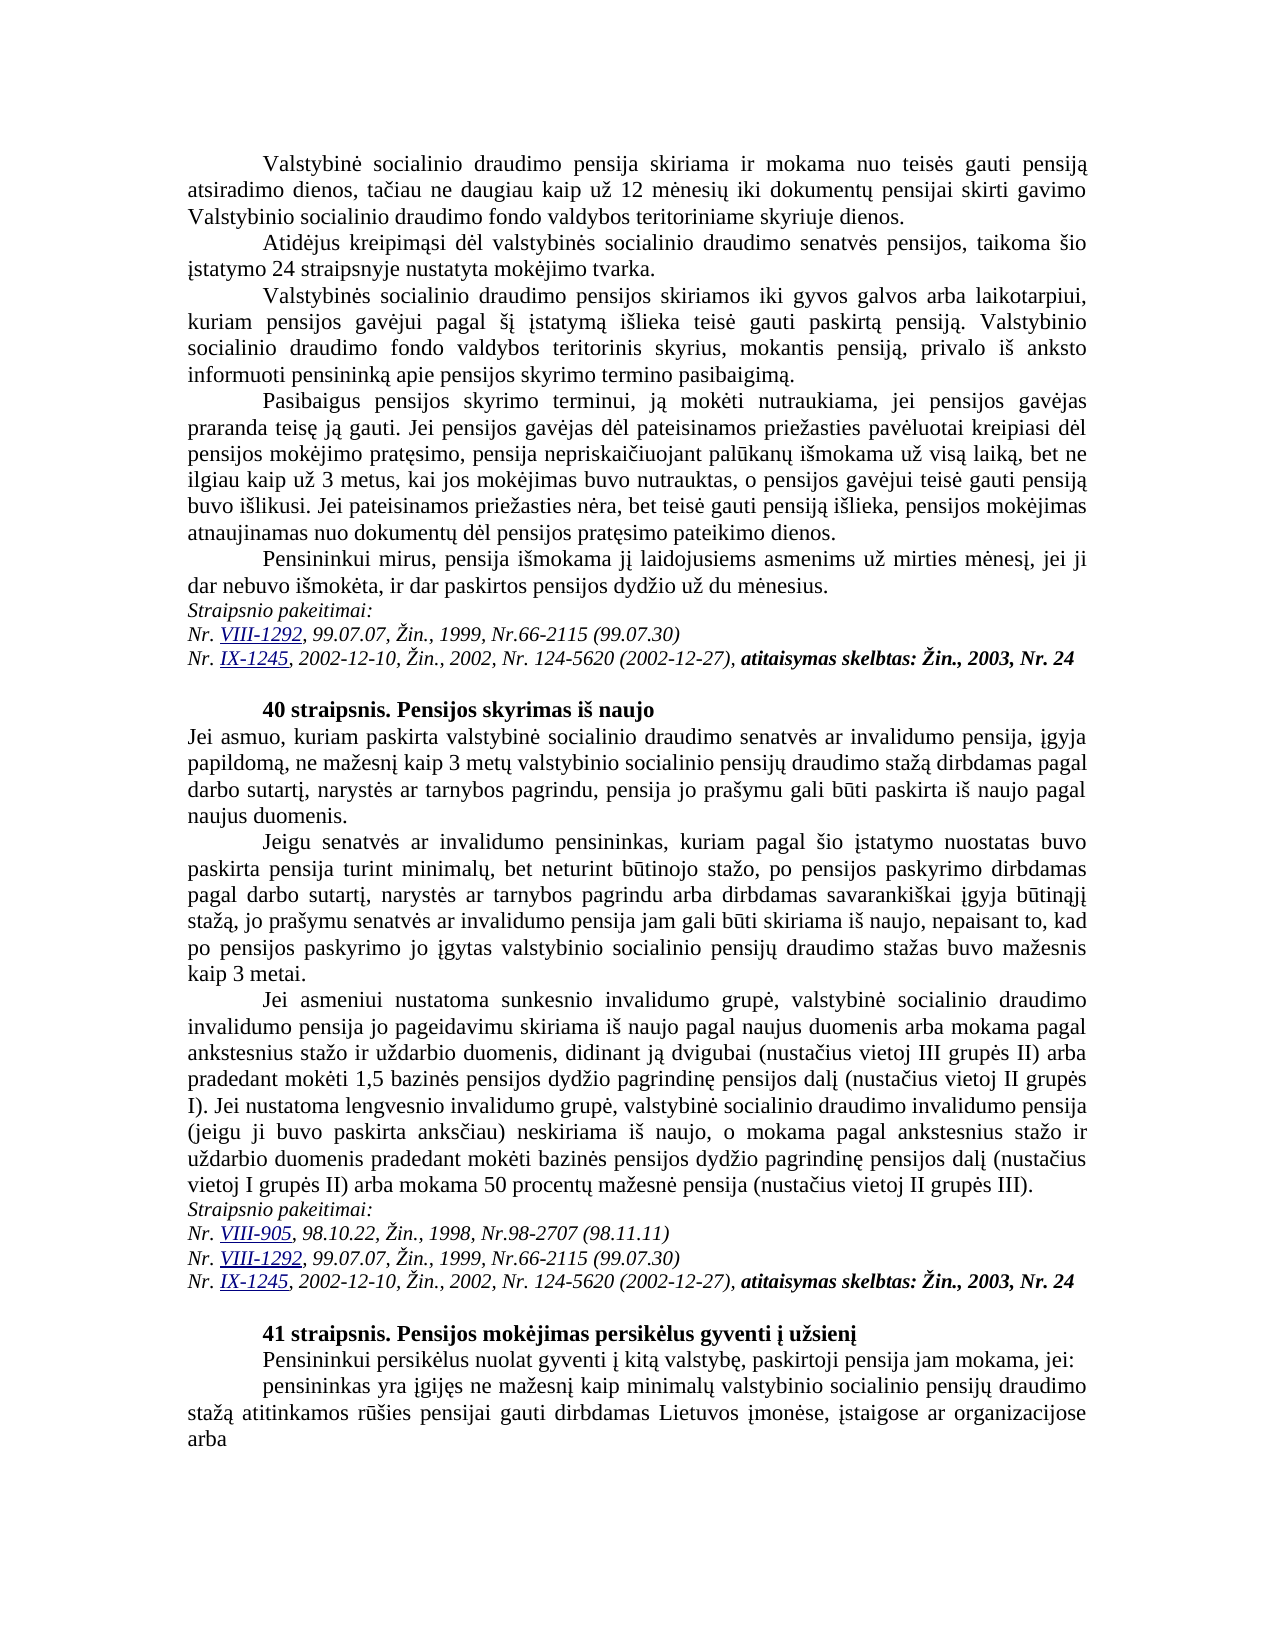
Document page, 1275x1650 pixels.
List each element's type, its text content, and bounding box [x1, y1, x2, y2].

text Nr. IX-1245, 2002-12-10, Žin., 2002, Nr. 124-5620 (2002-12-27), atitaisymas skelbtas: Žin., 2003, Nr. 24 [187, 646, 1088, 670]
text Valstybinė socialinio draudimo pensija skiriama ir mokama nuo teisės gauti pensiją atsiradimo dienos, tačiau ne daugiau kaip už 12 mėnesių iki dokumentų pensijai skirti gavimo Valstybinio socialinio draudimo fondo valdybos teritoriniame skyriuje dienos. [187, 150, 1088, 229]
text Nr. VIII-1292, 99.07.07, Žin., 1999, Nr.66-2115 (99.07.30) [187, 1245, 1088, 1269]
text Valstybinės socialinio draudimo pensijos skiriamos iki gyvos galvos arba laikotarpiui, kuriam pensijos gavėjui pagal šį įstatymą išlieka teisė gauti paskirtą pensiją. Valstybinio socialinio draudimo fondo valdybos teritorinis skyrius, mokantis pensiją, privalo iš anksto informuoti pensininką apie pensijos skyrimo termino pasibaigimą. [187, 282, 1088, 387]
text Pasibaigus pensijos skyrimo terminui, ją mokėti nutraukiama, jei pensijos gavėjas praranda teisę ją gauti. Jei pensijos gavėjas dėl pateisinamos priežasties pavėluotai kreipiasi dėl pensijos mokėjimo pratęsimo, pensija nepriskaičiuojant palūkanų išmokama už visą laiką, bet ne ilgiau kaip už 3 metus, kai jos mokėjimas buvo nutrauktas, o pensijos gavėjui teisė gauti pensiją buvo išlikusi. Jei pateisinamos priežasties nėra, bet teisė gauti pensiją išlieka, pensijos mokėjimas atnaujinamas nuo dokumentų dėl pensijos pratęsimo pateikimo dienos. [187, 387, 1088, 545]
text Atidėjus kreipimąsi dėl valstybinės socialinio draudimo senatvės pensijos, taikoma šio įstatymo 24 straipsnyje nustatyta mokėjimo tvarka. [187, 229, 1088, 282]
text Straipsnio pakeitimai: [187, 1197, 1088, 1221]
text Nr. VIII-905, 98.10.22, Žin., 1998, Nr.98-2707 (98.11.11) [187, 1221, 1088, 1245]
text 40 straipsnis. Pensijos skyrimas iš naujo [187, 697, 1088, 723]
text Nr. IX-1245, 2002-12-10, Žin., 2002, Nr. 124-5620 (2002-12-27), atitaisymas skelbtas: Žin., 2003, Nr. 24 [187, 1269, 1088, 1293]
text Nr. VIII-1292, 99.07.07, Žin., 1999, Nr.66-2115 (99.07.30) [187, 622, 1088, 646]
text Jei asmeniui nustatoma sunkesnio invalidumo grupė, valstybinė socialinio draudimo invalidumo pensija jo pageidavimu skiriama iš naujo pagal naujus duomenis arba mokama pagal ankstesnius stažo ir uždarbio duomenis, didinant ją dvigubai (nustačius vietoj III grupės II) arba pradedant mokėti 1,5 bazinės pensijos dydžio pagrindinę pensijos dalį (nustačius vietoj II grupės I). Jei nustatoma lengvesnio invalidumo grupė, valstybinė socialinio draudimo invalidumo pensija (jeigu ji buvo paskirta anksčiau) neskiriama iš naujo, o mokama pagal ankstesnius stažo ir uždarbio duomenis pradedant mokėti bazinės pensijos dydžio pagrindinę pensijos dalį (nustačius vietoj I grupės II) arba mokama 50 procentų mažesnė pensija (nustačius vietoj II grupės III). [187, 986, 1088, 1197]
text 41 straipsnis. Pensijos mokėjimas persikėlus gyventi į užsienį [187, 1320, 1088, 1346]
text Jei asmuo, kuriam paskirta valstybinė socialinio draudimo senatvės ar invalidumo pensija, įgyja papildomą, ne mažesnį kaip 3 metų valstybinio socialinio pensijų draudimo stažą dirbdamas pagal darbo sutartį, narystės ar tarnybos pagrindu, pensija jo prašymu gali būti paskirta iš naujo pagal naujus duomenis. [187, 723, 1088, 828]
text Pensininkui mirus, pensija išmokama jį laidojusiems asmenims už mirties mėnesį, jei ji dar nebuvo išmokėta, ir dar paskirtos pensijos dydžio už du mėnesius. [187, 545, 1088, 598]
text Jeigu senatvės ar invalidumo pensininkas, kuriam pagal šio įstatymo nuostatas buvo paskirta pensija turint minimalų, bet neturint būtinojo stažo, po pensijos paskyrimo dirbdamas pagal darbo sutartį, narystės ar tarnybos pagrindu arba dirbdamas savarankiškai įgyja būtinąjį stažą, jo prašymu senatvės ar invalidumo pensija jam gali būti skiriama iš naujo, nepaisant to, kad po pensijos paskyrimo jo įgytas valstybinio socialinio pensijų draudimo stažas buvo mažesnis kaip 3 metai. [187, 828, 1088, 986]
text pensininkas yra įgijęs ne mažesnį kaip minimalų valstybinio socialinio pensijų draudimo stažą atitinkamos rūšies pensijai gauti dirbdamas Lietuvos įmonėse, įstaigose ar organizacijose arba [187, 1373, 1088, 1452]
text Straipsnio pakeitimai: [187, 598, 1088, 622]
text Pensininkui persikėlus nuolat gyventi į kitą valstybę, paskirtoji pensija jam mokama, jei: [187, 1346, 1088, 1373]
